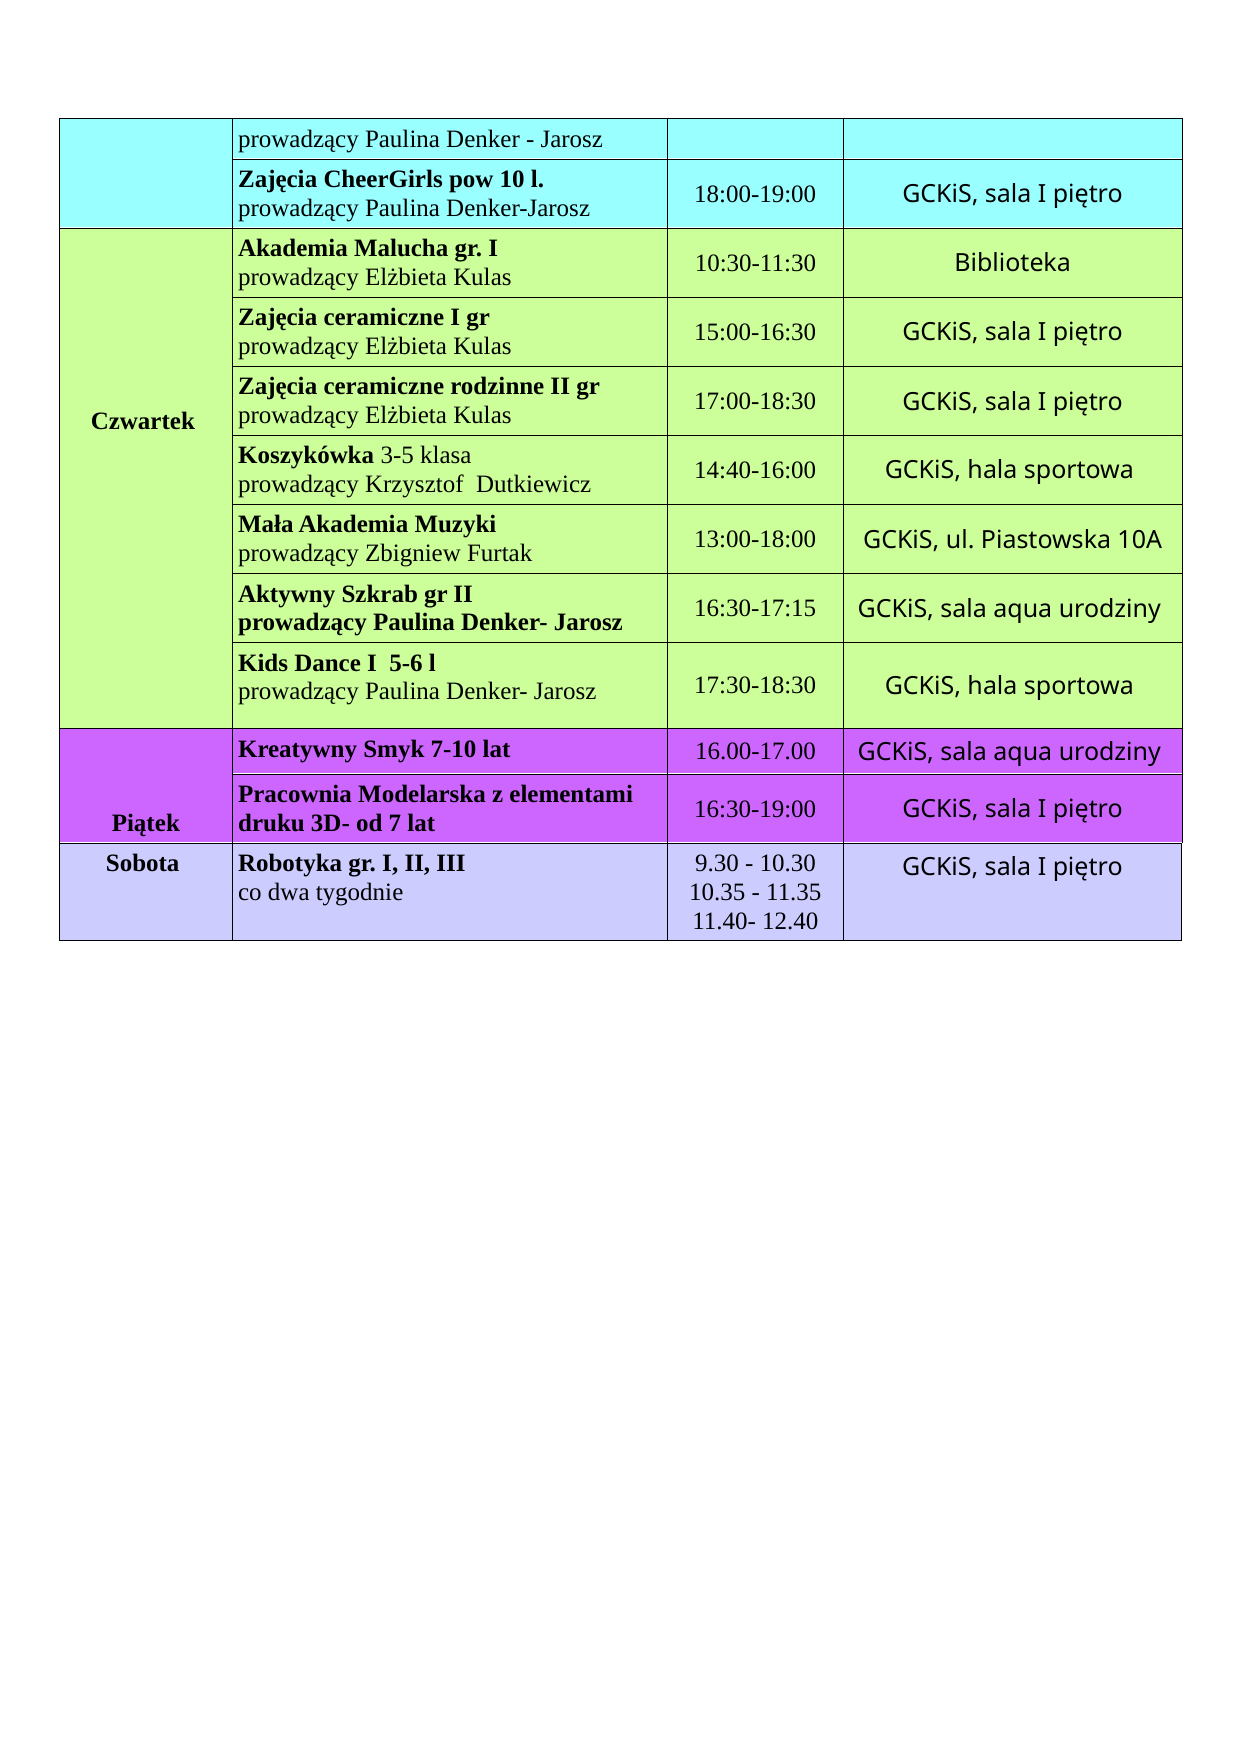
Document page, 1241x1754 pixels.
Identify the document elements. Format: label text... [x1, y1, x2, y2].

table_cell 15:00-16:30 [668, 298, 843, 366]
table_cell 13:00-18:00 [668, 505, 843, 573]
table_cell GCKiS, sala I piętro [844, 775, 1182, 842]
table_header 9.30 - 10.30 10.35 - 11.35 11.40- 12.40 [668, 844, 843, 940]
table_cell Koszykówka 3-5 klasa prowadzący Krzysztof Dutkiewicz [233, 436, 667, 504]
table_cell Zajęcia CheerGirls pow 10 l. prowadzący Paulina Denker-Jarosz [233, 160, 667, 227]
table_cell Mała Akademia Muzyki prowadzący Zbigniew Furtak [233, 505, 667, 573]
table_cell Pracownia Modelarska z elementami druku 3D- od 7 lat [233, 775, 667, 842]
table_cell 10:30-11:30 [668, 229, 843, 297]
table_cell GCKiS, hala sportowa [844, 436, 1182, 504]
table_cell 17:30-18:30 [668, 643, 843, 728]
table_cell Biblioteka [844, 229, 1182, 297]
table_cell 16.00-17.00 [668, 729, 843, 773]
table_cell GCKiS, ul. Piastowska 10A [844, 505, 1182, 573]
table_cell Piątek [60, 729, 232, 842]
table_cell GCKiS, sala I piętro [844, 298, 1182, 366]
table_cell 16:30-19:00 [668, 775, 843, 842]
table_cell Akademia Malucha gr. I prowadzący Elżbieta Kulas [233, 229, 667, 297]
table_cell GCKiS, sala aqua urodziny [844, 574, 1182, 642]
table_cell Aktywny Szkrab gr II prowadzący Paulina Denker- Jarosz [233, 574, 667, 642]
table_header Robotyka gr. I, II, III co dwa tygodnie [233, 844, 667, 940]
table_cell GCKiS, sala aqua urodziny [844, 729, 1182, 773]
table_cell [60, 119, 232, 227]
table_cell Zajęcia ceramiczne I gr prowadzący Elżbieta Kulas [233, 298, 667, 366]
table_cell 16:30-17:15 [668, 574, 843, 642]
table_cell GCKiS, sala I piętro [844, 160, 1182, 227]
table_header Sobota [60, 844, 232, 940]
table_cell Zajęcia ceramiczne rodzinne II gr prowadzący Elżbieta Kulas [233, 367, 667, 435]
table_header GCKiS, sala I piętro [844, 844, 1181, 940]
table_cell 17:00-18:30 [668, 367, 843, 435]
table_cell Kreatywny Smyk 7-10 lat [233, 729, 667, 773]
table_cell GCKiS, hala sportowa [844, 643, 1182, 728]
table_cell Czwartek [60, 229, 232, 728]
table_cell GCKiS, sala I piętro [844, 367, 1182, 435]
table_cell 18:00-19:00 [668, 160, 843, 227]
table_cell 14:40-16:00 [668, 436, 843, 504]
table_cell Kids Dance I 5-6 l prowadzący Paulina Denker- Jarosz [233, 643, 667, 728]
table_cell [668, 119, 843, 158]
table_cell prowadzący Paulina Denker - Jarosz [233, 119, 667, 158]
table_cell [844, 119, 1182, 158]
